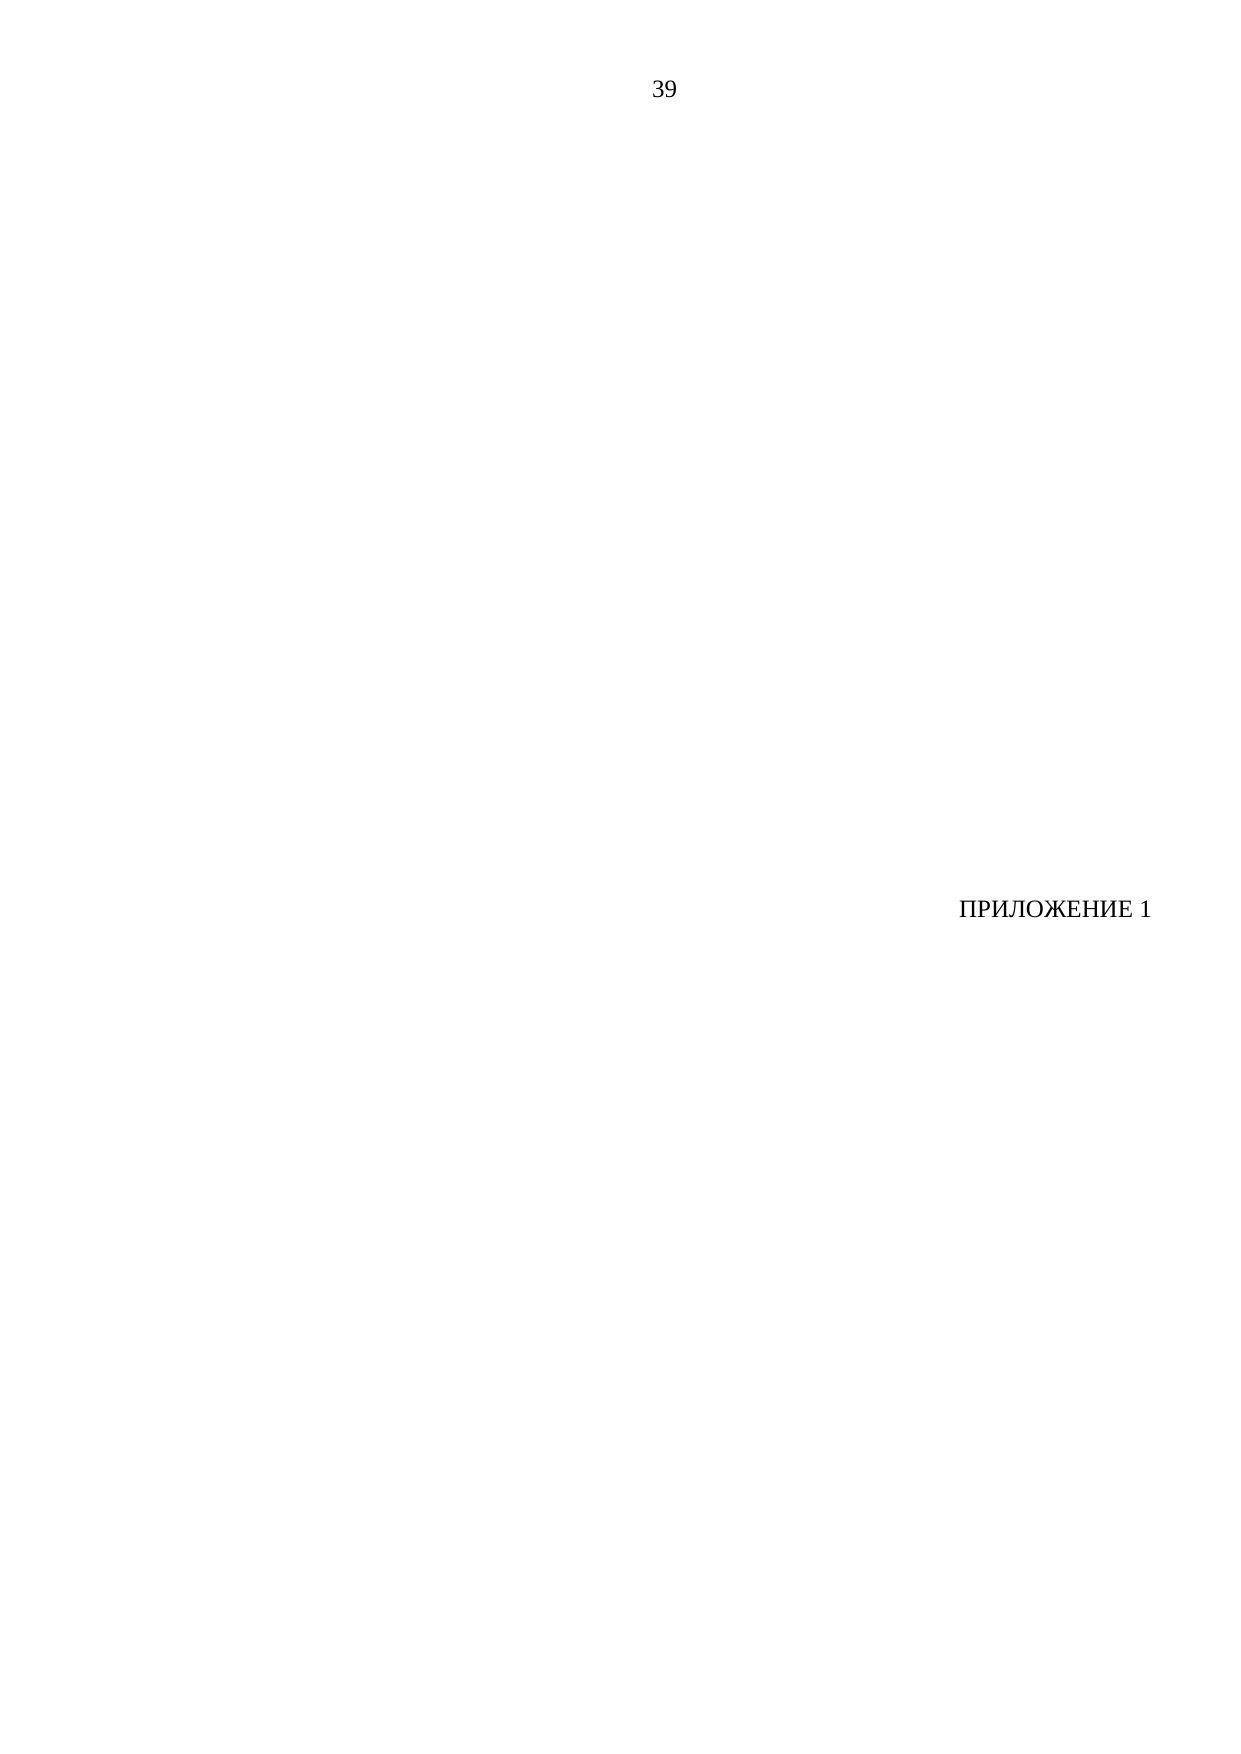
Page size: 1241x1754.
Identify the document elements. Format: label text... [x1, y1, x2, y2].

text ПРИЛОЖЕНИЕ 1 [177, 894, 1152, 923]
